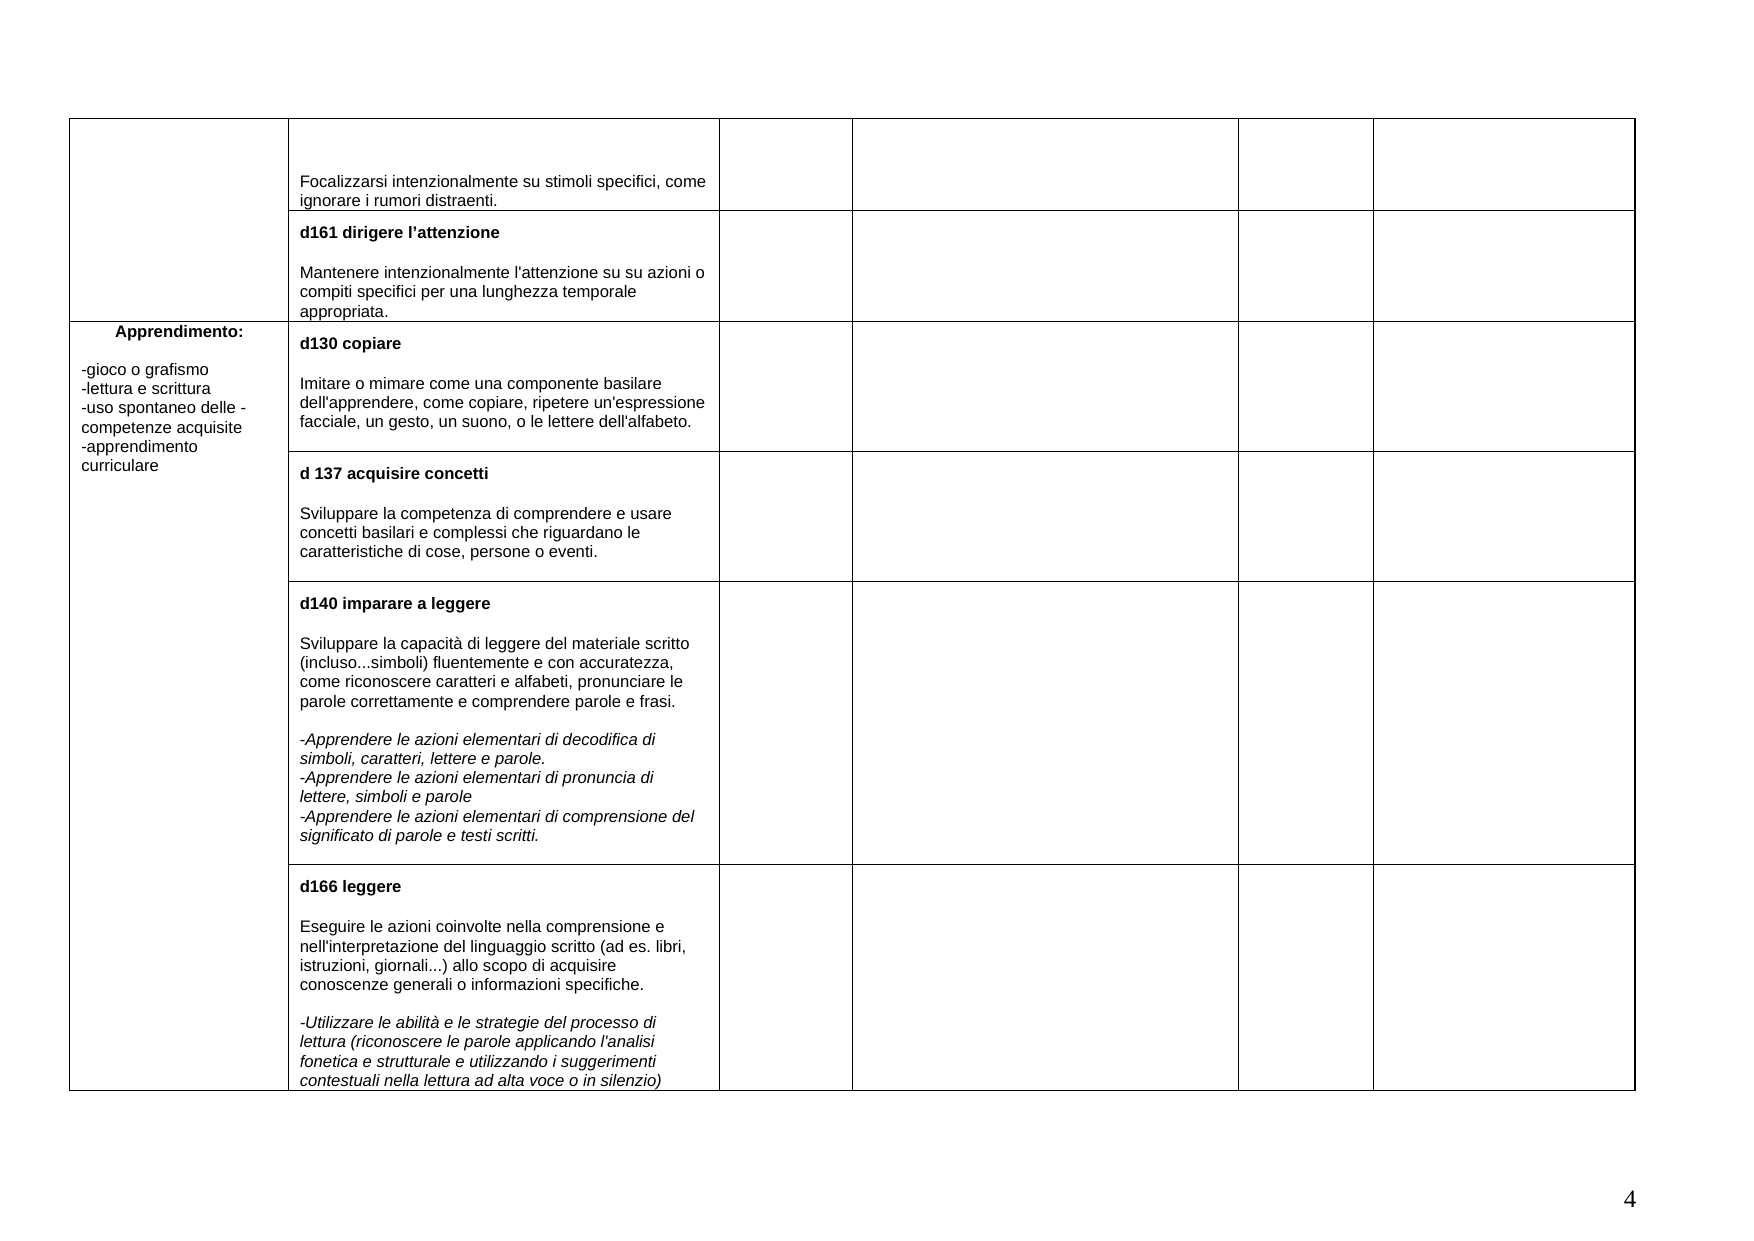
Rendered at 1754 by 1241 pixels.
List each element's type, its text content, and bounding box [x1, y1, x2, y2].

table_cell d130 copiare Imitare o mimare come una componente basilare dell'apprendere, come copiare, ripetere un'espressione facciale, un gesto, un suono, o le lettere dell'alfabeto. [289, 322, 719, 451]
table_cell [853, 211, 1238, 321]
table_cell [853, 119, 1238, 210]
table_cell [1239, 119, 1373, 210]
table_cell [1239, 865, 1373, 1090]
table_cell [1374, 119, 1634, 210]
table_cell [1374, 865, 1634, 1090]
table_cell [1374, 582, 1634, 864]
table_cell [720, 865, 852, 1090]
table_cell [1239, 452, 1373, 581]
table_cell Apprendimento: -gioco o grafismo -lettura e scrittura -uso spontaneo delle -competenze acquisite -apprendimento curriculare [70, 322, 288, 1090]
table_cell [1239, 582, 1373, 864]
table_cell [853, 582, 1238, 864]
table_cell d161 dirigere l’attenzione Mantenere intenzionalmente l'attenzione su su azioni o compiti specifici per una lunghezza temporale appropriata. [289, 211, 719, 321]
table_cell [853, 322, 1238, 451]
table_cell [70, 119, 288, 321]
table_cell [1374, 322, 1634, 451]
table_cell [853, 452, 1238, 581]
table_cell [1374, 452, 1634, 581]
table_cell [720, 582, 852, 864]
table_cell Focalizzarsi intenzionalmente su stimoli specifici, come ignorare i rumori distraenti. [289, 119, 719, 210]
table_cell [1239, 322, 1373, 451]
table_cell [720, 211, 852, 321]
table_cell d166 leggere Eseguire le azioni coinvolte nella comprensione e nell'interpretazione del linguaggio scritto (ad es. libri, istruzioni, giornali...) allo scopo di acquisire conoscenze generali o informazioni specifiche. -Utilizzare le abilità e le strategie del processo di lettura (riconoscere le parole applicando l'analisi fonetica e strutturale e utilizzando i suggerimenti contestuali nella lettura ad alta voce o in silenzio) [289, 865, 719, 1090]
table_cell [720, 452, 852, 581]
table_cell [720, 119, 852, 210]
table_cell [853, 865, 1238, 1090]
table_cell d 137 acquisire concetti Sviluppare la competenza di comprendere e usare concetti basilari e complessi che riguardano le caratteristiche di cose, persone o eventi. [289, 452, 719, 581]
table_cell d140 imparare a leggere Sviluppare la capacità di leggere del materiale scritto (incluso...simboli) fluentemente e con accuratezza, come riconoscere caratteri e alfabeti, pronunciare le parole correttamente e comprendere parole e frasi. -Apprendere le azioni elementari di decodifica di simboli, caratteri, lettere e parole. -Apprendere le azioni elementari di pronuncia di lettere, simboli e parole -Apprendere le azioni elementari di comprensione del significato di parole e testi scritti. [289, 582, 719, 864]
table_cell [1374, 211, 1634, 321]
table_cell [1239, 211, 1373, 321]
table_cell [720, 322, 852, 451]
